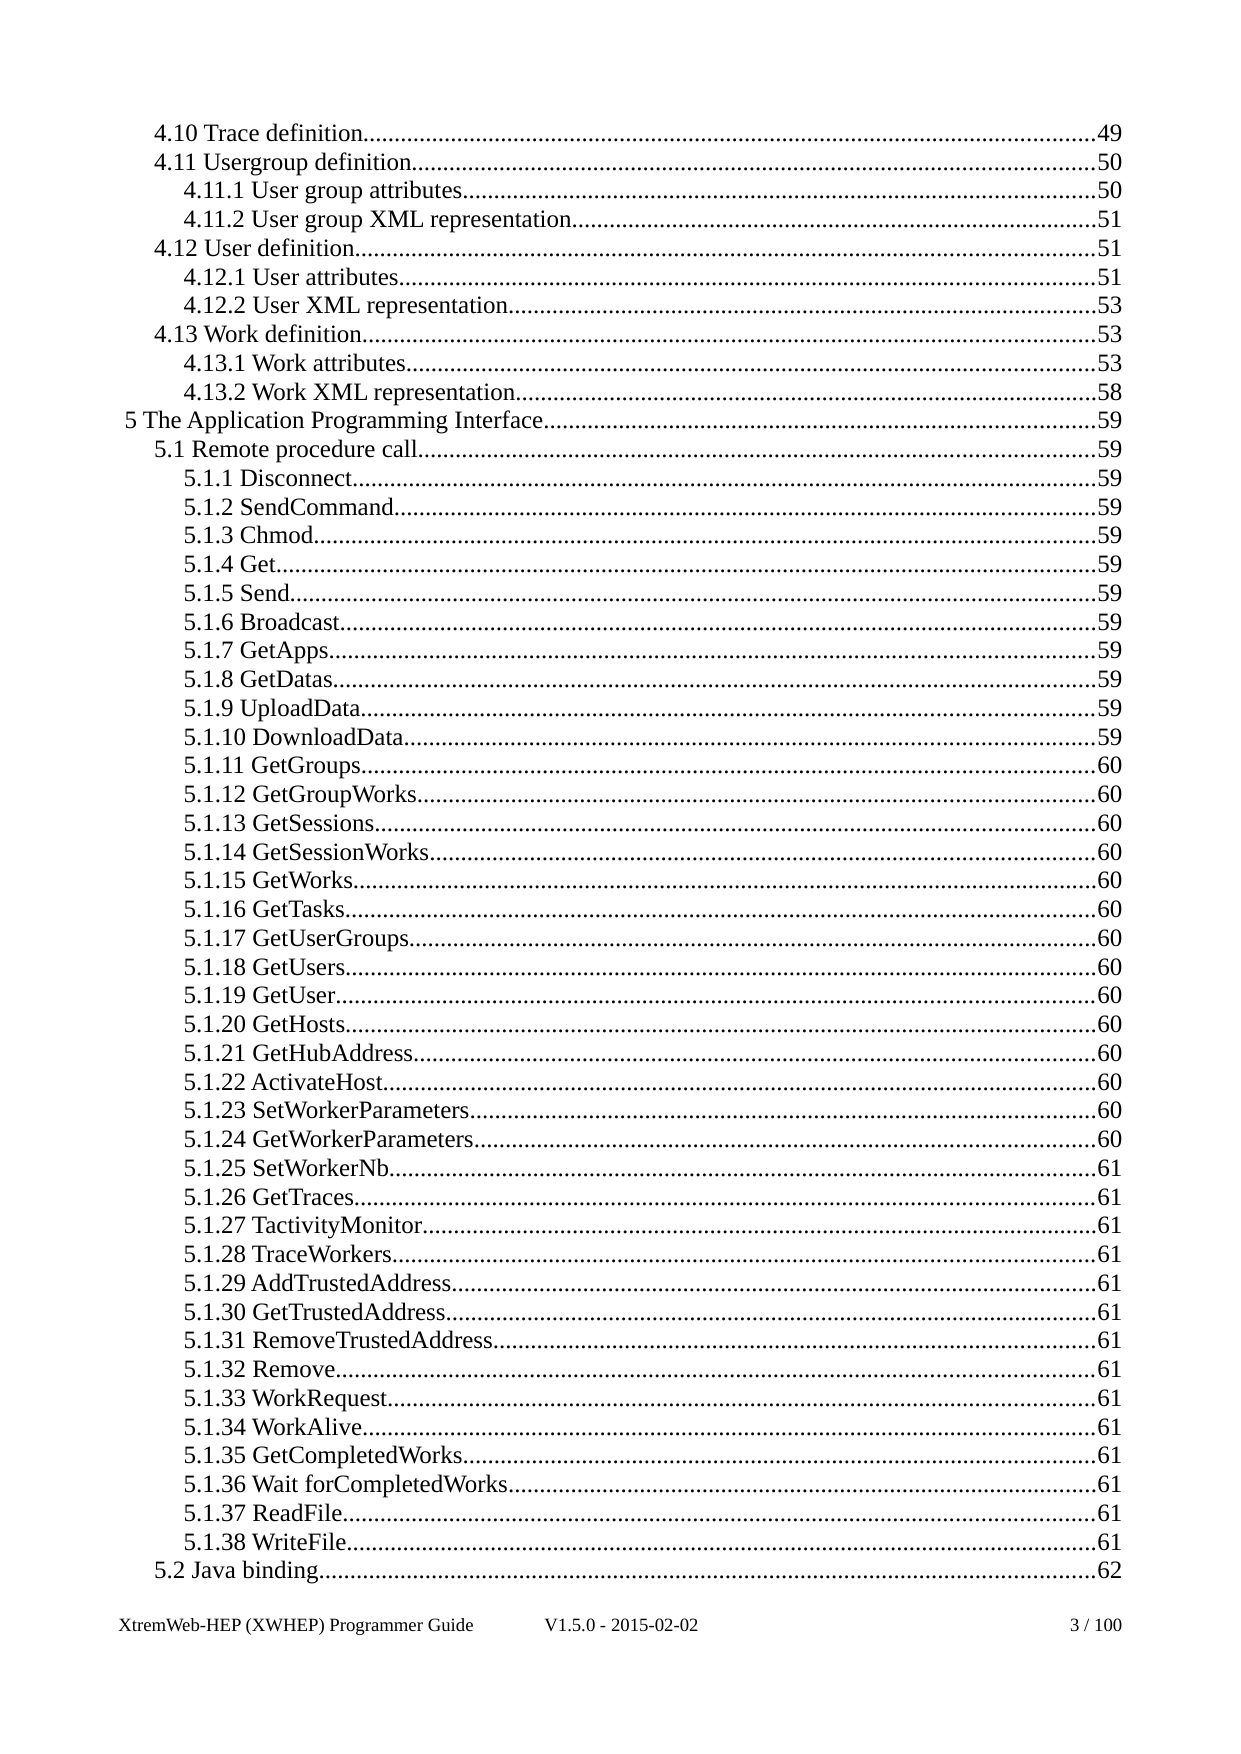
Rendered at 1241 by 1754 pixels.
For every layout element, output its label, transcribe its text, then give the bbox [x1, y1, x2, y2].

text 5 The Application Programming Interface 59 [118, 406, 1122, 434]
text 5.1.16 GetTasks 60 [177, 894, 1122, 923]
text 4.12.2 User XML representation 53 [177, 291, 1122, 319]
text 4.13.2 Work XML representation 58 [177, 377, 1122, 406]
text 5.1.1 Disconnect 59 [177, 463, 1122, 492]
text 5.1.33 WorkRequest 61 [177, 1383, 1122, 1412]
text 5.1.3 Chmod 59 [177, 521, 1122, 549]
text 5.1.22 ActivateHost 60 [177, 1067, 1122, 1096]
text 5.1.13 GetSessions 60 [177, 808, 1122, 837]
text 5.1.2 SendCommand 59 [177, 492, 1122, 521]
text 5.1.20 GetHosts 60 [177, 1009, 1122, 1038]
text 5.1.18 GetUsers 60 [177, 952, 1122, 981]
text 5.1.30 GetTrustedAddress 61 [177, 1297, 1122, 1326]
text 5.1.23 SetWorkerParameters 60 [177, 1096, 1122, 1124]
text 5.1.17 GetUserGroups 60 [177, 923, 1122, 952]
text 5.1.31 RemoveTrustedAddress 61 [177, 1326, 1122, 1354]
text 5.1.19 GetUser 60 [177, 981, 1122, 1009]
text 5.1.29 AddTrustedAddress 61 [177, 1268, 1122, 1297]
text 5.1.21 GetHubAddress 60 [177, 1038, 1122, 1067]
text 5.1.34 WorkAlive 61 [177, 1412, 1122, 1441]
text 5.1.6 Broadcast 59 [177, 607, 1122, 636]
text 4.13.1 Work attributes 53 [177, 348, 1122, 377]
text 4.11.2 User group XML representation 51 [177, 204, 1122, 233]
text 5.1.35 GetCompletedWorks 61 [177, 1441, 1122, 1469]
text 4.13 Work definition 53 [148, 319, 1122, 348]
text 5.1.10 DownloadData 59 [177, 722, 1122, 751]
text 5.1.11 GetGroups 60 [177, 751, 1122, 779]
text 4.12.1 User attributes 51 [177, 262, 1122, 291]
text 5.1.4 Get 59 [177, 549, 1122, 578]
text 5.1.15 GetWorks 60 [177, 866, 1122, 894]
text 5.1.27 TactivityMonitor 61 [177, 1211, 1122, 1239]
text 5.1.25 SetWorkerNb 61 [177, 1153, 1122, 1182]
text 5.1.32 Remove 61 [177, 1354, 1122, 1383]
text 5.1.28 TraceWorkers 61 [177, 1239, 1122, 1268]
text 5.1.5 Send 59 [177, 578, 1122, 607]
text 4.10 Trace definition 49 [148, 118, 1122, 147]
text 5.1.26 GetTraces 61 [177, 1182, 1122, 1211]
text 5.1.37 ReadFile 61 [177, 1498, 1122, 1527]
text 4.11.1 User group attributes 50 [177, 176, 1122, 204]
text 5.1.12 GetGroupWorks 60 [177, 779, 1122, 808]
text 5.1.36 Wait forCompletedWorks 61 [177, 1469, 1122, 1498]
text 5.1.7 GetApps 59 [177, 636, 1122, 664]
text 5.2 Java binding 62 [148, 1556, 1122, 1584]
text 4.12 User definition 51 [148, 233, 1122, 262]
text 5.1.38 WriteFile 61 [177, 1527, 1122, 1556]
text 5.1.8 GetDatas 59 [177, 664, 1122, 693]
text 5.1.9 UploadData 59 [177, 693, 1122, 722]
text 5.1.24 GetWorkerParameters 60 [177, 1124, 1122, 1153]
text 5.1.14 GetSessionWorks 60 [177, 837, 1122, 866]
text 5.1 Remote procedure call 59 [148, 434, 1122, 463]
text 4.11 Usergroup definition 50 [148, 147, 1122, 176]
